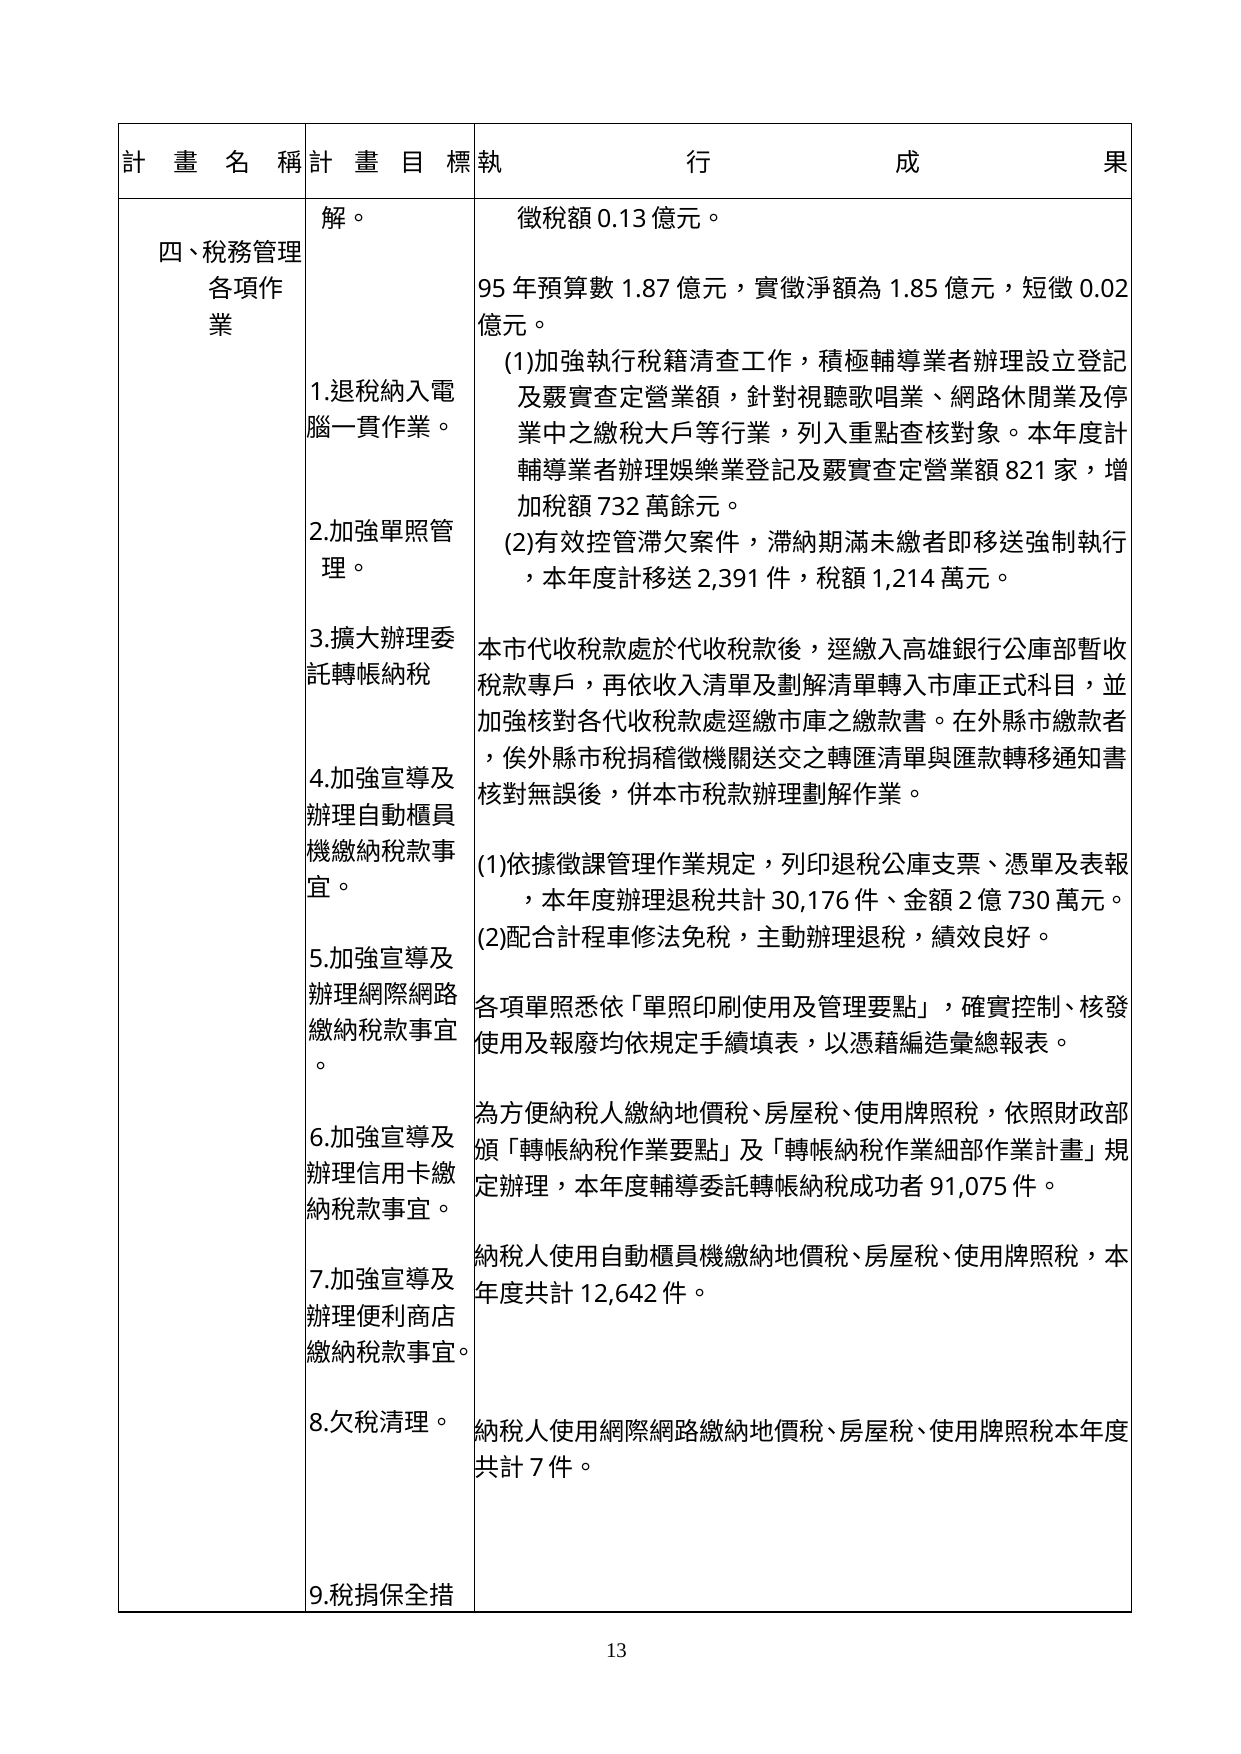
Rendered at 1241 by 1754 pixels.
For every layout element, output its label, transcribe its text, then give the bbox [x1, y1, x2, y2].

table_header 計畫目標 [306, 124, 474, 198]
table_header 計畫名稱 [119, 124, 305, 198]
table_header 執行成果 [475, 124, 1131, 198]
table_cell 解。 1.退稅納入電腦一貫作業。 2.加強單照管理。 3.擴大辦理委託轉帳納稅 4.加強宣導及辦理自動櫃員機繳納稅款事宜。 5.加強宣導及辦理網際網路繳納稅款事宜。 6.加強宣導及辦理信用卡繳納稅款事宜。 7.加強宣導及辦理便利商店繳納稅款事宜。 8.欠稅清理。 9.稅捐保全措 [306, 199, 474, 1611]
table_cell 徵稅額0.13億元。 95年預算數1.87億元，實徵淨額為1.85億元，短徵0.02億元。 (1)加強執行稅籍清查工作，積極輔導業者辦理設立登記及覈實查定營業頟，針對視聽歌唱業、網路休閒業及停業中之繳稅大戶等行業，列入重點查核對象。本年度計輔導業者辦理娛樂業登記及覈實查定營業額821家，增加稅額732萬餘元。 (2)有效控管滯欠案件，滯納期滿未繳者即移送強制執行，本年度計移送2,391件，稅額1,214萬元。 本市代收稅款處於代收稅款後，逕繳入高雄銀行公庫部暫收稅款專戶，再依收入清單及劃解清單轉入市庫正式科目，並加強核對各代收稅款處逕繳市庫之繳款書。在外縣市繳款者，俟外縣市稅捐稽徵機關送交之轉匯清單與匯款轉移通知書核對無誤後，併本市稅款辦理劃解作業。 (1)依據徵課管理作業規定，列印退稅公庫支票、憑單及表報，本年度辦理退稅共計30,176件、金額2億730萬元。 (2)配合計程車修法免稅，主動辦理退稅，績效良好。 各項單照悉依「單照印刷使用及管理要點」，確實控制、核發使用及報廢均依規定手續填表，以憑藉編造彙總報表。 為方便納稅人繳納地價稅、房屋稅、使用牌照稅，依照財政部頒「轉帳納稅作業要點」及「轉帳納稅作業細部作業計畫」規定辦理，本年度輔導委託轉帳納稅成功者91,075件。 納稅人使用自動櫃員機繳納地價稅、房屋稅、使用牌照稅，本年度共計12,642件。 納稅人使用網際網路繳納地價稅、房屋稅、使用牌照稅本年度共計7件。 [475, 199, 1131, 1611]
table_cell 四、稅務管理各項作業 [119, 199, 305, 1611]
